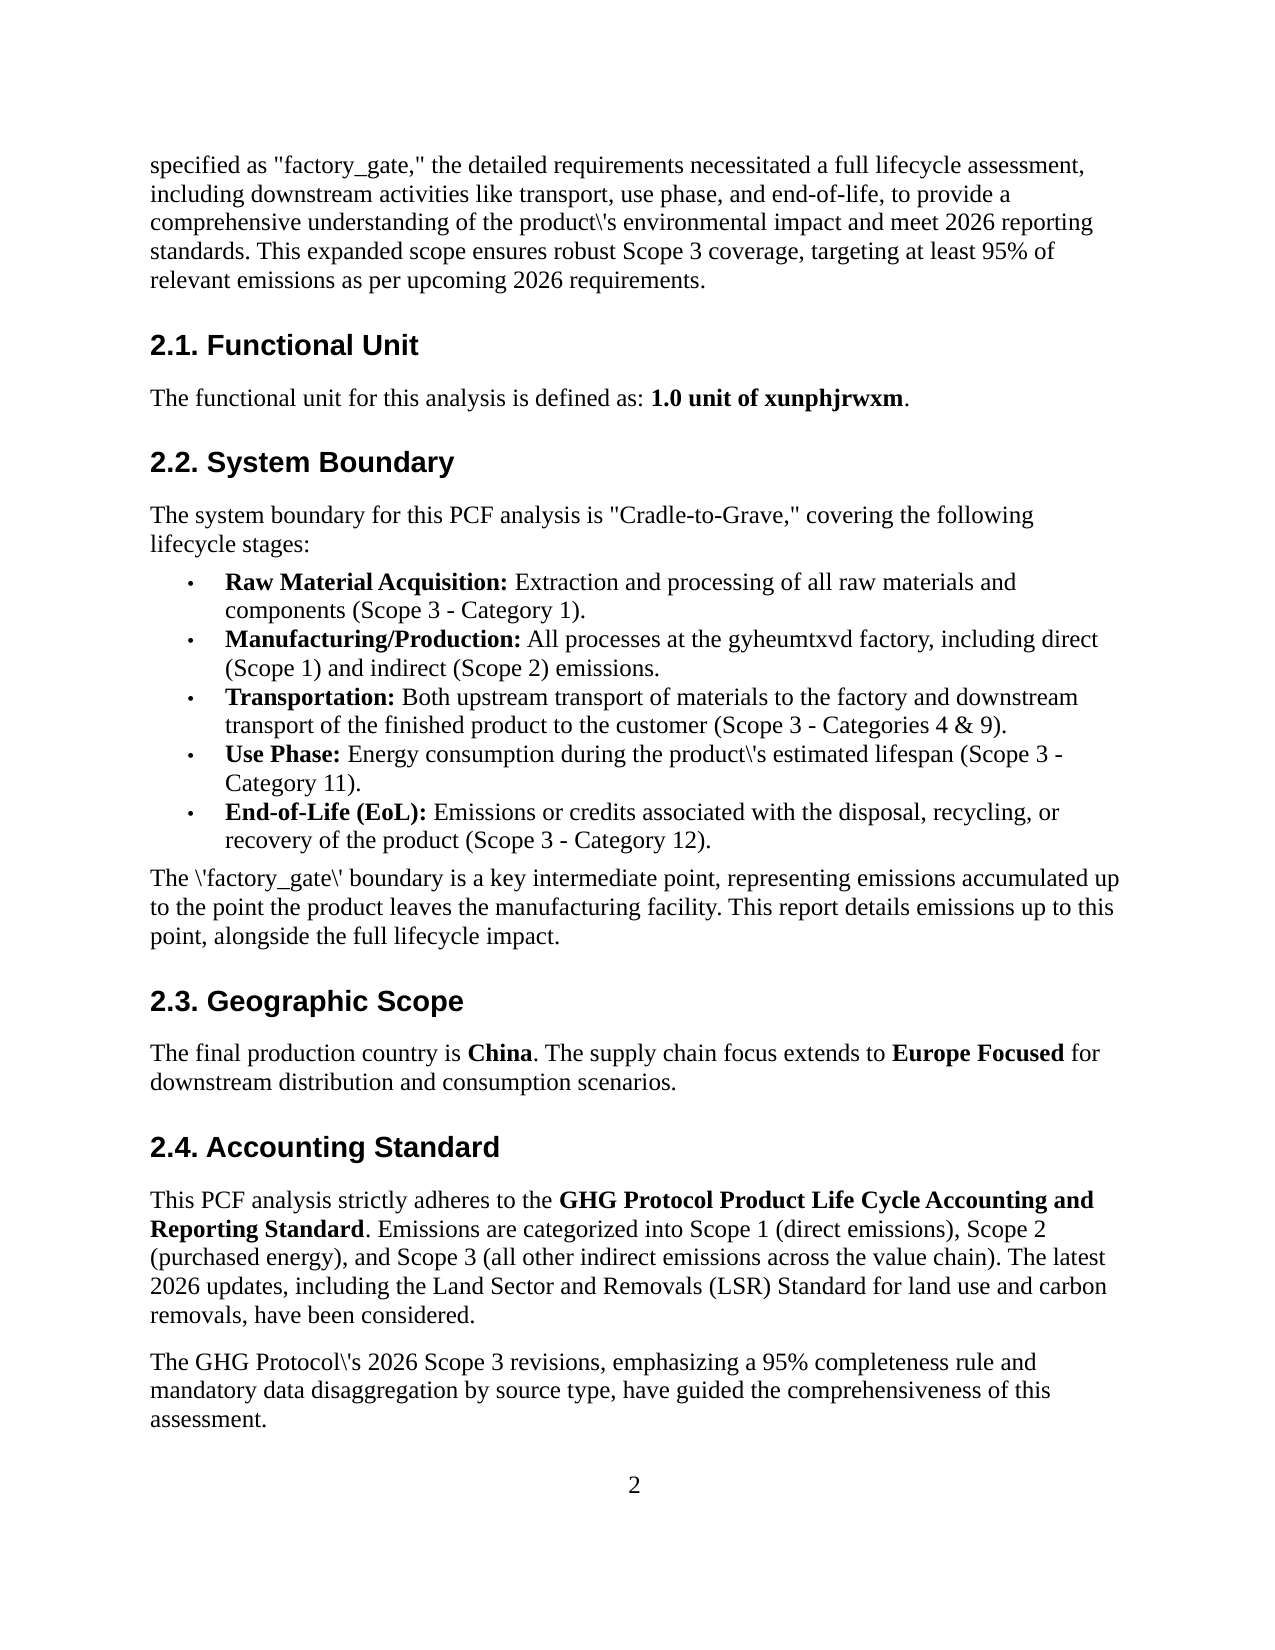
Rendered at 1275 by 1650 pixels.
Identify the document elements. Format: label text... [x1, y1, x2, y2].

list Manufacturing/Production: All processes at the gyheumtxvd factory, including direct (Scope 1) and indirect (Scope 2) emissions. [187, 624, 1125, 682]
subtitle 2.2. System Boundary [150, 445, 1125, 479]
text The GHG Protocol\'s 2026 Scope 3 revisions, emphasizing a 95% completeness rule and mandatory data disaggregation by source type, have guided the comprehensiveness of this assessment. [150, 1347, 1125, 1433]
subtitle 2.4. Accounting Standard [150, 1130, 1125, 1163]
list Transportation: Both upstream transport of materials to the factory and downstream transport of the finished product to the customer (Scope 3 - Categories 4 & 9). [187, 682, 1125, 739]
text This PCF analysis strictly adheres to the GHG Protocol Product Life Cycle Accounting and Reporting Standard. Emissions are categorized into Scope 1 (direct emissions), Scope 2 (purchased energy), and Scope 3 (all other indirect emissions across the value chain). The latest 2026 updates, including the Land Sector and Removals (LSR) Standard for land use and carbon removals, have been considered. [150, 1185, 1125, 1329]
subtitle 2.1. Functional Unit [150, 328, 1125, 361]
list Use Phase: Energy consumption during the product\'s estimated lifespan (Scope 3 - Category 11). [187, 739, 1125, 797]
text The functional unit for this analysis is defined as: 1.0 unit of xunphjrwxm. [150, 383, 1125, 411]
text The final production country is China. The supply chain focus extends to Europe Focused for downstream distribution and consumption scenarios. [150, 1038, 1125, 1096]
text The \'factory_gate\' boundary is a key intermediate point, representing emissions accumulated up to the point the product leaves the manufacturing facility. This report details emissions up to this point, alongside the full lifecycle impact. [150, 863, 1125, 949]
list Raw Material Acquisition: Extraction and processing of all raw materials and components (Scope 3 - Category 1). [187, 567, 1125, 624]
subtitle 2.3. Geographic Scope [150, 983, 1125, 1017]
list End-of-Life (EoL): Emissions or credits associated with the disposal, recycling, or recovery of the product (Scope 3 - Category 12). [187, 797, 1125, 854]
text The system boundary for this PCF analysis is "Cradle-to-Grave," covering the following lifecycle stages: [150, 500, 1125, 558]
text specified as "factory_gate," the detailed requirements necessitated a full lifecycle assessment, including downstream activities like transport, use phase, and end-of-life, to provide a comprehensive understanding of the product\'s environmental impact and meet 2026 reporting standards. This expanded scope ensures robust Scope 3 coverage, targeting at least 95% of relevant emissions as per upcoming 2026 requirements. [150, 150, 1125, 294]
